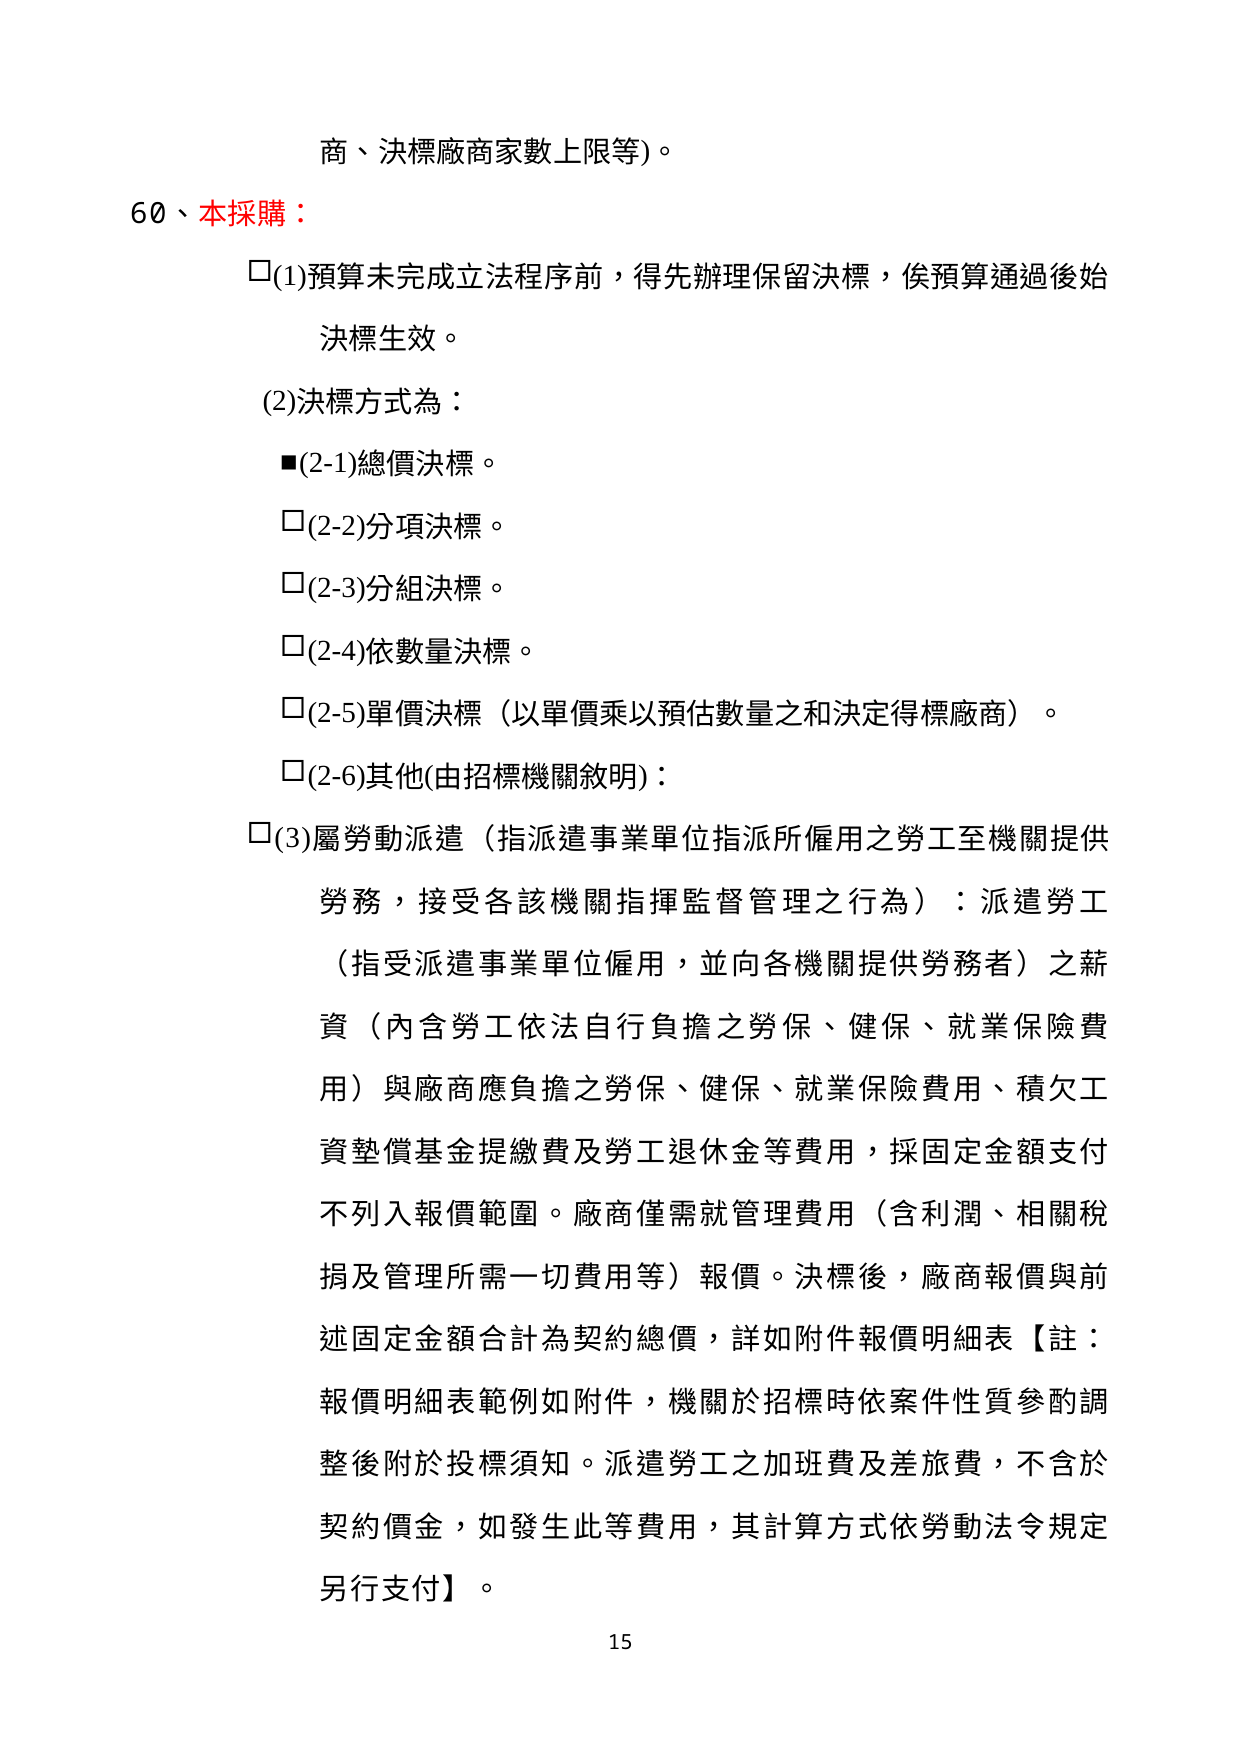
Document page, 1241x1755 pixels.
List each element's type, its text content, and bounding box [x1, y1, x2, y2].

text (2-6)其他(由招標機關敘明)： [280, 733, 1110, 795]
text (3)屬勞動派遣（指派遣事業單位指派所僱用之勞工至機關提供勞務，接受各該機關指揮監督管理之行為）：派遣勞工（指受派遣事業單位僱用，並向各機關提供勞務者）之薪資（內含勞工依法自行負擔之勞保、健保、就業保險費用）與廠商應負擔之勞保、健保、就業保險費用、積欠工資墊償基金提繳費及勞工退休金等費用，採固定金額支付，不列入報價範圍。廠商僅需就管理費用（含利潤、相關稅捐及管理所需一切費用等）報價。決標後，廠商報價與前述固定金額合計為契約總價，詳如附件報價明細表【註：報價明細表範例如附件，機關於招標時依案件性質參酌調整後附於投標須知。派遣勞工之加班費及差旅費，不含於契約價金，如發生此等費用，其計算方式依勞動法令規定另行支付】。 [247, 795, 1110, 1608]
text (2-4)依數量決標。 [280, 608, 1110, 670]
text (2-5)單價決標（以單價乘以預估數量之和決定得標廠商）。 [280, 670, 1110, 733]
text (2-2)分項決標。 [280, 483, 1110, 545]
text ■(2-1)總價決標。 [280, 420, 1110, 483]
text (2-3)分組決標。 [280, 545, 1110, 608]
text (2)決標方式為： [197, 358, 1110, 420]
list 本採購： [130, 170, 1110, 233]
text 商、決標廠商家數上限等)。 [130, 108, 1110, 170]
text (1)預算未完成立法程序前，得先辦理保留決標，俟預算通過後始決標生效。 [247, 233, 1110, 358]
